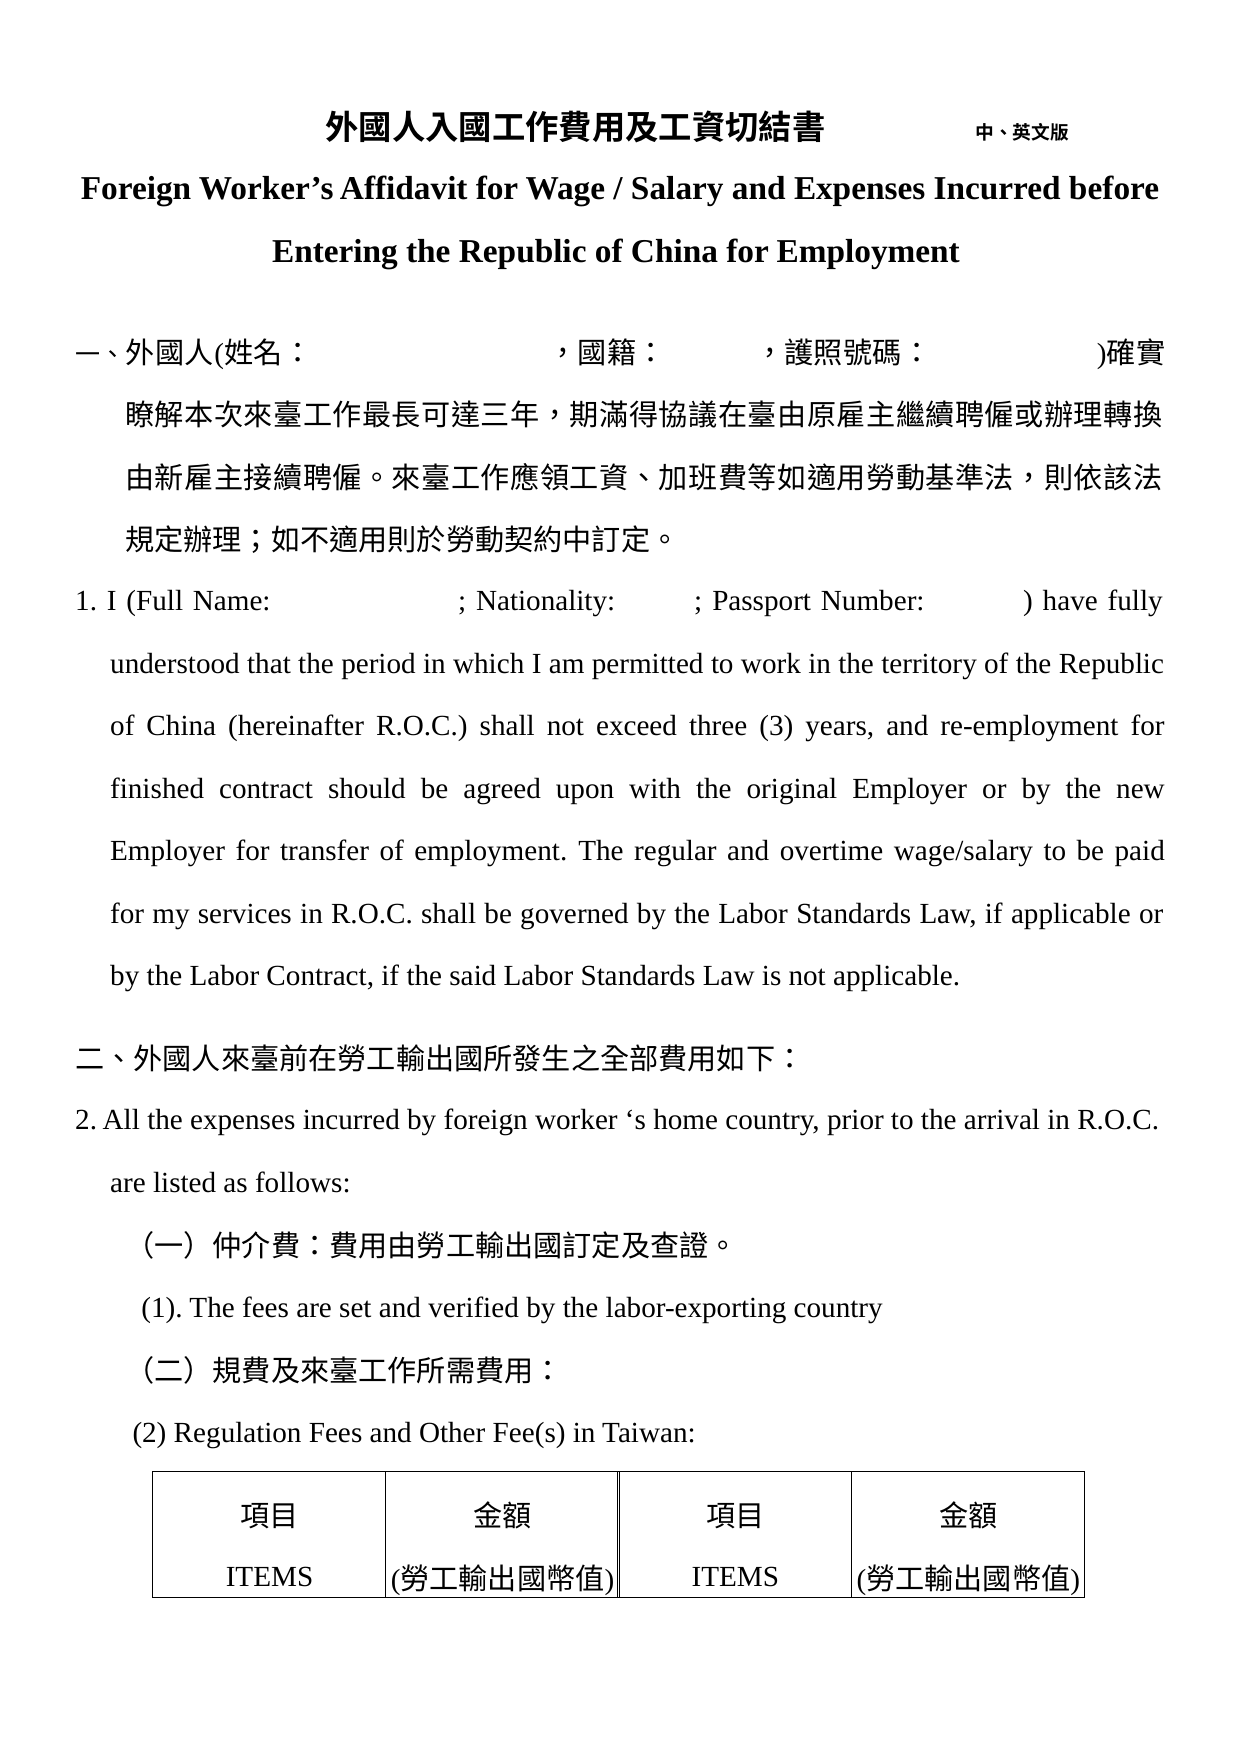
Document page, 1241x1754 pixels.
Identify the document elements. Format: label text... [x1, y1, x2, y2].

text 2. All the expenses incurred by foreign worker ‘s home country, prior to the arrival in R.O.C. are listed as follows: [75, 1077, 1165, 1202]
text 一、外國人(姓名： ，國籍： ，護照號碼： )確實瞭解本次來臺工作最長可達三年，期滿得協議在臺由原雇主繼續聘僱或辦理轉換由新雇主接續聘僱。來臺工作應領工資、加班費等如適用勞動基準法，則依該法規定辦理；如不適用則於勞動契約中訂定。 [75, 309, 1165, 559]
text （一）仲介費：費用由勞工輸出國訂定及查證。 [125, 1202, 1165, 1265]
text 二、外國人來臺前在勞工輸出國所發生之全部費用如下： [75, 1015, 1165, 1077]
table_header 項目 ITEMS [620, 1472, 851, 1597]
text (1). The fees are set and verified by the labor-exporting country [141, 1265, 1165, 1327]
text (2) Regulation Fees and Other Fee(s) in Taiwan: [125, 1390, 1165, 1452]
text 1. I (Full Name: ; Nationality: ; Passport Number: ) have fully understood that the period in which I am permitted to work in the territory of the Republic of China (hereinafter R.O.C.) shall not exceed three (3) years, and re-employment for finished contract should be agreed upon with the original Employer or by the new Employer for transfer of employment. The regular and overtime wage/salary to be paid for my services in R.O.C. shall be governed by the Labor Standards Law, if applicable or by the Labor Contract, if the said Labor Standards Law is not applicable. [75, 559, 1165, 996]
table_header 項目 ITEMS [153, 1472, 385, 1597]
table_header 金額 (勞工輸出國幣值) [852, 1472, 1084, 1597]
text 外國人入國工作費用及工資切結書 中、英文版 [75, 84, 1165, 146]
table_header 金額 (勞工輸出國幣值) [386, 1472, 617, 1597]
text （二）規費及來臺工作所需費用： [125, 1327, 1165, 1390]
text Foreign Worker’s Affidavit for Wage / Salary and Expenses Incurred before Entering the Republic of China for Employment [75, 146, 1165, 271]
